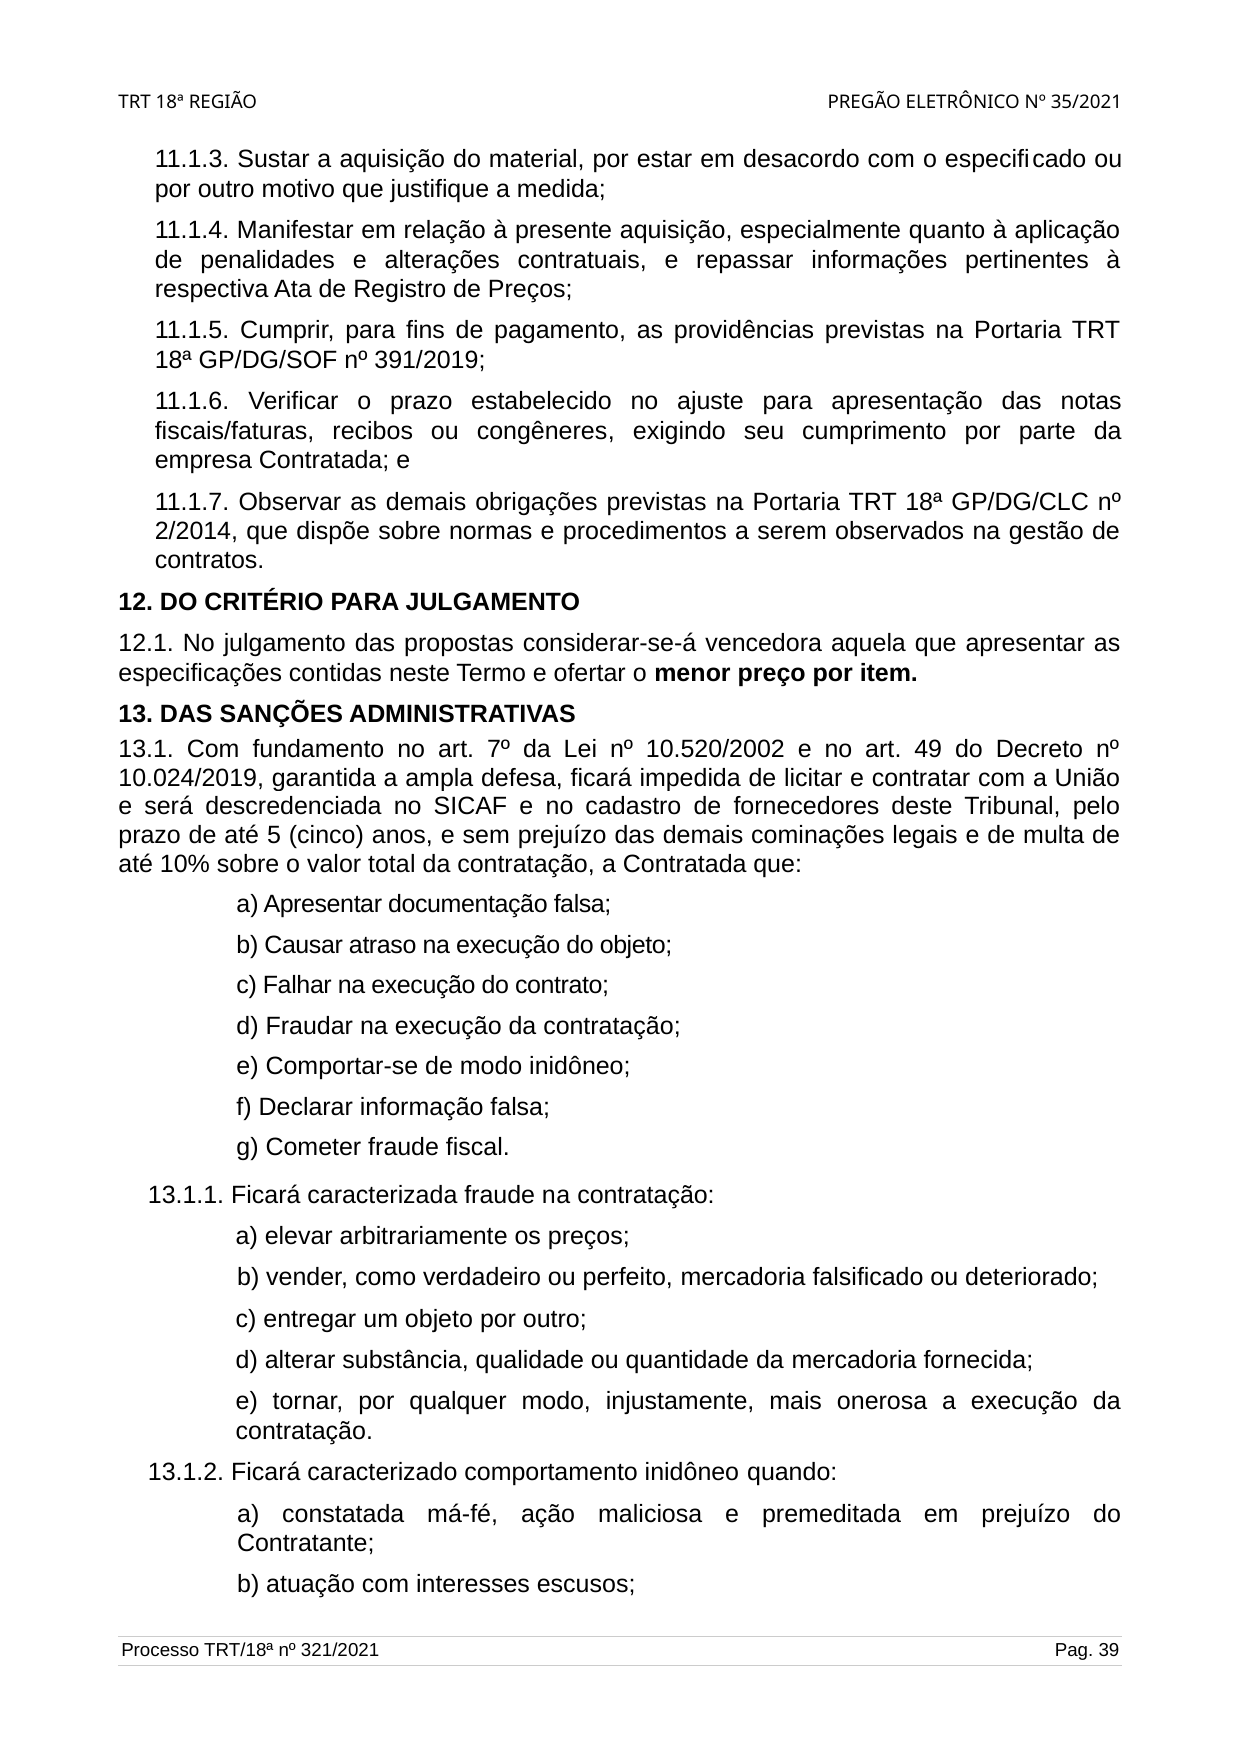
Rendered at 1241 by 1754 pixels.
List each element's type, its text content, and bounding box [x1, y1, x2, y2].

text b) atuação com interesses escusos; [237, 1569, 1122, 1598]
text 11.1.5. Cumprir, para fins de pagamento, as providências previstas na Portaria TRT 18ª GP/DG/SOF nº 391/2019; [154, 315, 1122, 374]
text c) entregar um objeto por outro; [118, 1303, 1122, 1332]
text a) elevar arbitrariamente os preços; [118, 1220, 1122, 1250]
text d) alterar substância, qualidade ou quantidade da mercadoria fornecida; [118, 1344, 1122, 1374]
text 13.1.2. Ficará caracterizado comportamento inidôneo quando: [148, 1456, 1122, 1486]
text 13. DAS SANÇÕES ADMINISTRATIVAS [118, 698, 1122, 728]
text c) Falhar na execução do contrato; [236, 970, 1122, 999]
text b) Causar atraso na execução do objeto; [236, 930, 1122, 958]
text d) Fraudar na execução da contratação; [236, 1011, 1122, 1039]
text 11.1.6. Verificar o prazo estabelecido no ajuste para apresentação das notas fiscais/faturas, recibos ou congêneres, exigindo seu cumprimento por parte da empresa Contratada; e [154, 386, 1122, 474]
text b) vender, como verdadeiro ou perfeito, mercadoria falsificado ou deteriorado; [237, 1262, 1122, 1291]
text g) Cometer fraude fiscal. [236, 1132, 1122, 1161]
text 11.1.3. Sustar a aquisição do material, por estar em desacordo com o especificado ou por outro motivo que justifique a medida; [154, 143, 1122, 202]
text e) Comportar-se de modo inidôneo; [236, 1051, 1122, 1080]
text 13.1. Com fundamento no art. 7º da Lei nº 10.520/2002 e no art. 49 do Decreto nº 10.024/2019, garantida a ampla defesa, ficará impedida de licitar e contratar com a União e será descredenciada no SICAF e no cadastro de fornecedores deste Tribunal, pelo prazo de até 5 (cinco) anos, e sem prejuízo das demais cominações legais e de multa de até 10% sobre o valor total da contratação, a Contratada que: [118, 734, 1122, 877]
text e) tornar, por qualquer modo, injustamente, mais onerosa a execução da contratação. [235, 1386, 1122, 1444]
text 12.1. No julgamento das propostas considerar-se-á vencedora aquela que apresentar as especificações contidas neste Termo e ofertar o menor preço por item. [118, 627, 1122, 686]
text 11.1.7. Observar as demais obrigações previstas na Portaria TRT 18ª GP/DG/CLC nº 2/2014, que dispõe sobre normas e procedimentos a serem observados na gestão de contratos. [154, 486, 1122, 574]
text a) constatada má-fé, ação maliciosa e premeditada em prejuízo do Contratante; [237, 1498, 1122, 1557]
text 12. DO CRITÉRIO PARA JULGAMENTO [118, 586, 1122, 616]
text 13.1.1. Ficará caracterizada fraude na contratação: [148, 1179, 1122, 1208]
text 11.1.4. Manifestar em relação à presente aquisição, especialmente quanto à aplicação de penalidades e alterações contratuais, e repassar informações pertinentes à respectiva Ata de Registro de Preços; [154, 214, 1122, 303]
text a) Apresentar documentação falsa; [236, 889, 1122, 918]
text f) Declarar informação falsa; [236, 1092, 1122, 1121]
